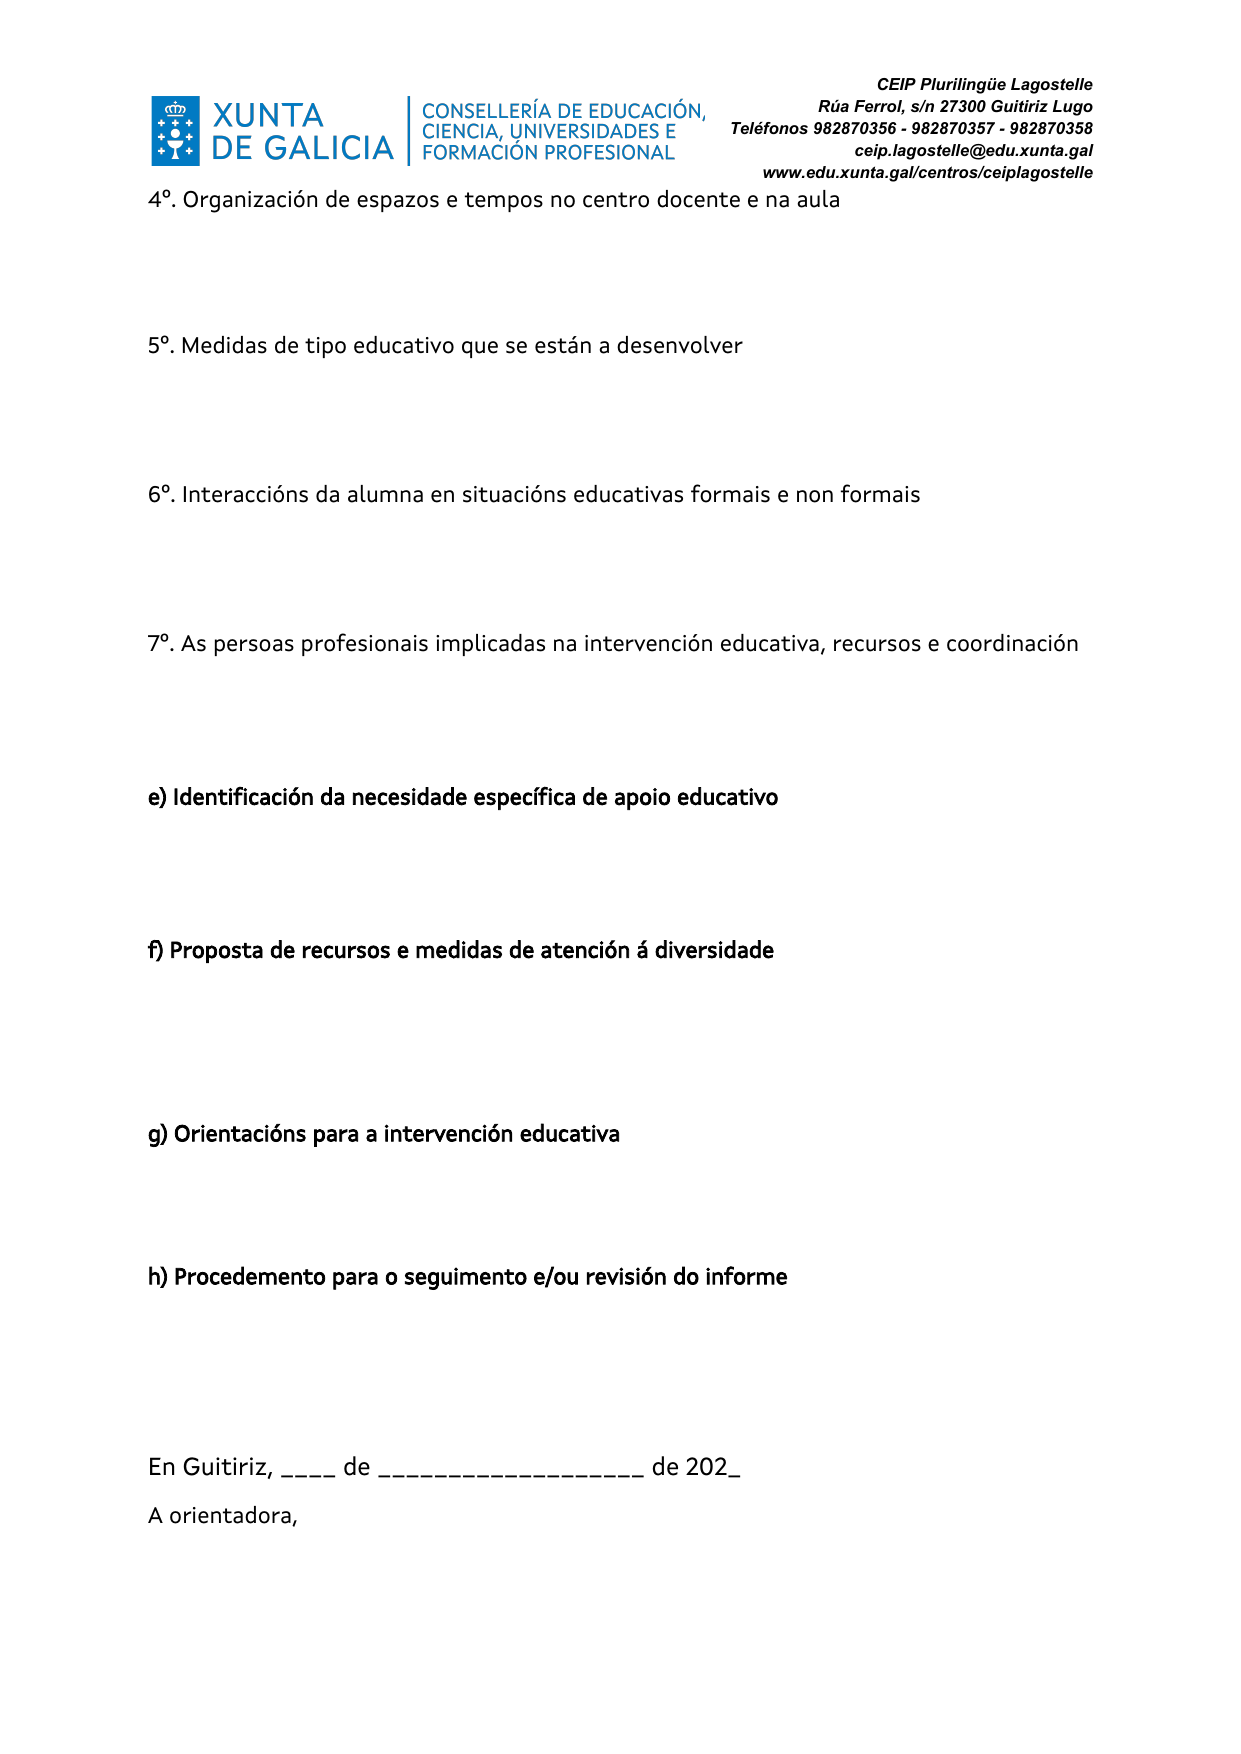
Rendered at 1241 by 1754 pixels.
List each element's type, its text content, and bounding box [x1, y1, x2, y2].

text g) Orientacións para a intervención educativa [148, 1119, 1093, 1147]
text h) Procedemento para o seguimento e/ou revisión do informe [148, 1262, 1093, 1289]
subtitle 4º. Organización de espazos e tempos no centro docente e na aula [148, 185, 1093, 212]
subtitle f) Proposta de recursos e medidas de atención á diversidade [148, 936, 1093, 963]
picture [151, 96, 705, 166]
text A orientadora, [148, 1501, 1093, 1529]
subtitle 7º. As persoas profesionais implicadas na intervención educativa, recursos e coordinación [148, 629, 1093, 657]
text En Guitiriz, ____ de ___________________ de 202_ [148, 1451, 1093, 1481]
subtitle e) Identificación da necesidade específica de apoio educativo [148, 782, 1093, 810]
subtitle 5º. Medidas de tipo educativo que se están a desenvolver [148, 331, 1093, 359]
subtitle 6º. Interaccións da alumna en situacións educativas formais e non formais [148, 480, 1093, 508]
